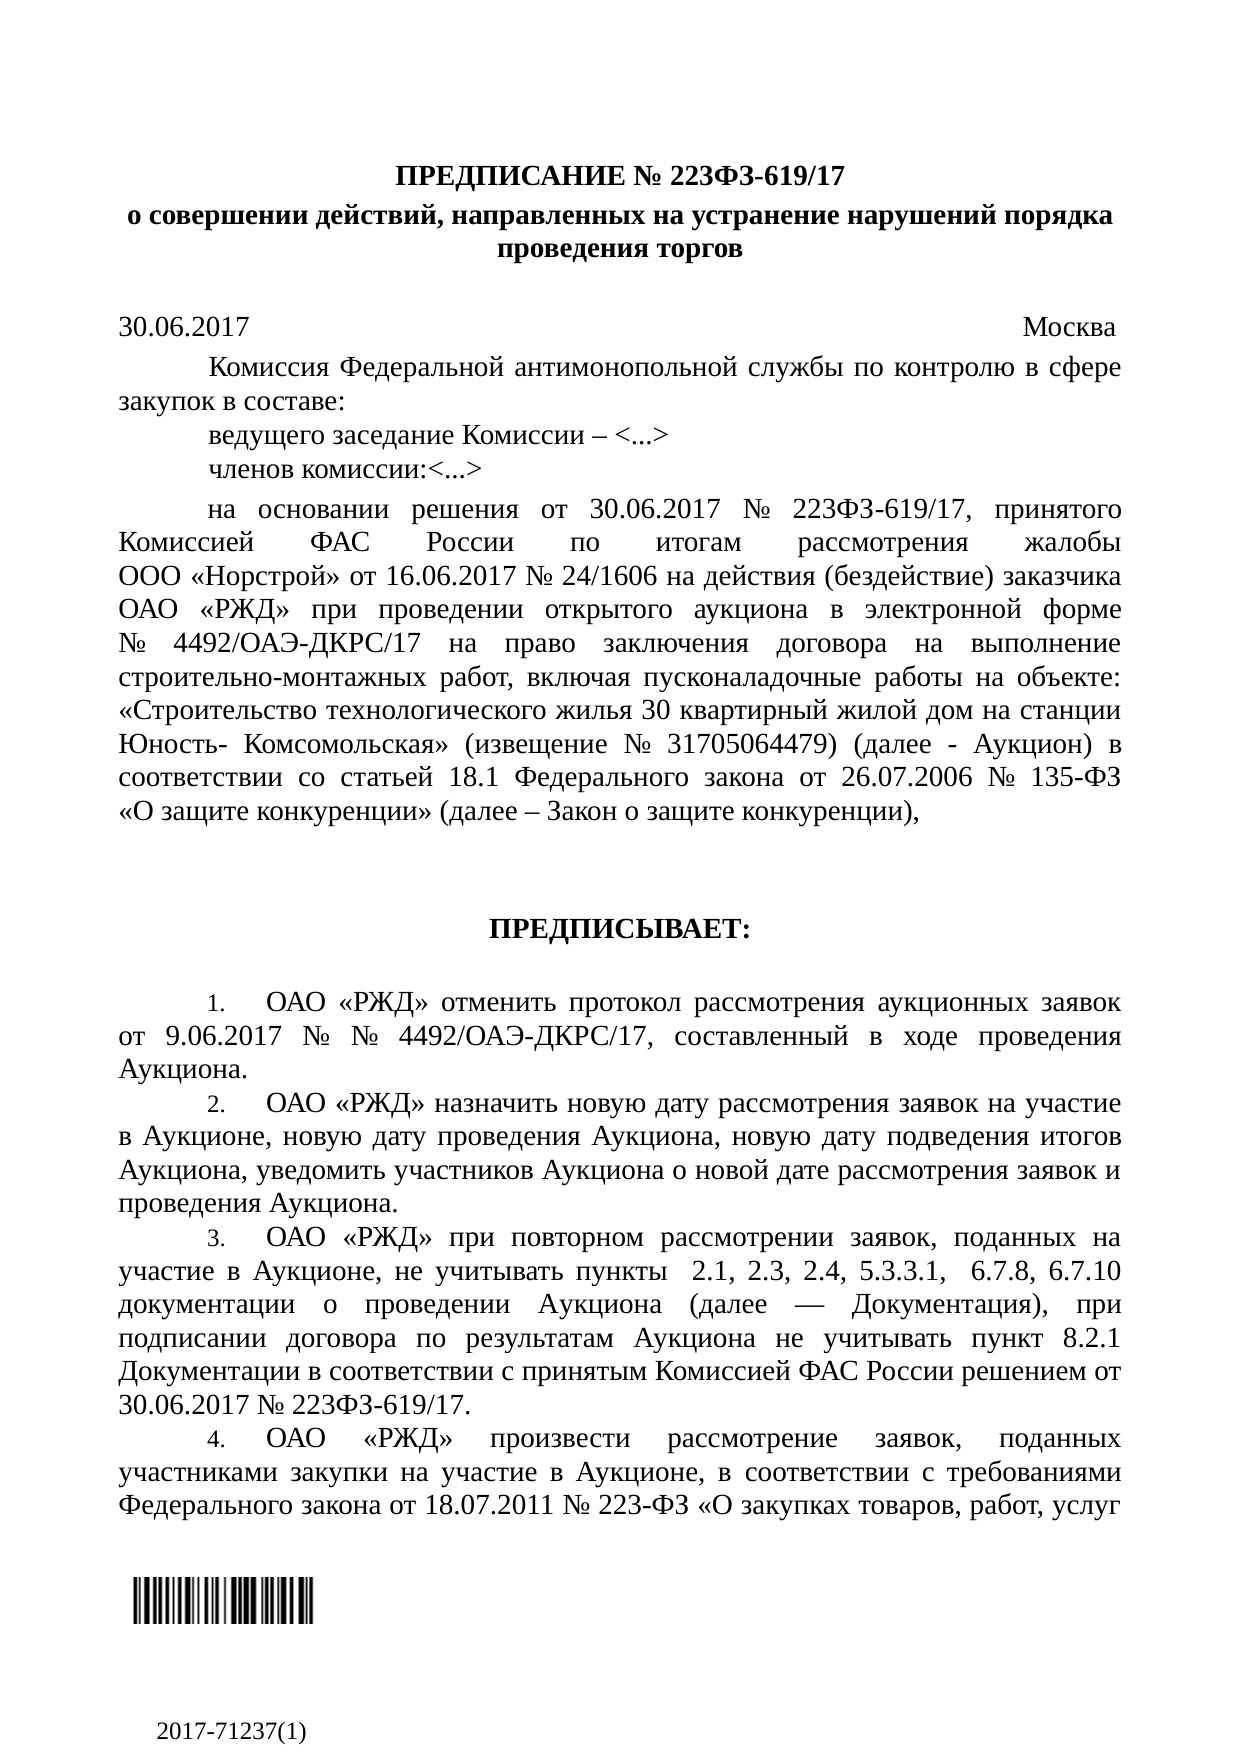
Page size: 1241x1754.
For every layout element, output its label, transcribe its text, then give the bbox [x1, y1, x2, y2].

text о совершении действий, направленных на устранение нарушений порядка проведения торгов [118, 197, 1122, 264]
picture [118, 1577, 331, 1624]
text членов комиссии:<...> [118, 452, 1122, 485]
text ведущего заседание Комиссии – <...> [118, 416, 1122, 452]
list ОАО «РЖД» назначить новую дату рассмотрения заявок на участие в Аукционе, новую дату проведения Аукциона, новую дату подведения итогов Аукциона, уведомить участников Аукциона о новой дате рассмотрения заявок и проведения Аукциона. [118, 1085, 1122, 1219]
text на основании решения от 30.06.2017 № 223ФЗ-619/17, принятого Комиссией ФАС России по итогам рассмотрения жалобы ООО «Норстрой» от 16.06.2017 № 24/1606 на действия (бездействие) заказчика ОАО «РЖД» при проведении открытого аукциона в электронной форме № 4492/ОАЭ-ДКРС/17 на право заключения договора на выполнение строительно-монтажных работ, включая пусконаладочные работы на объекте: «Строительство технологического жилья 30 квартирный жилой дом на станции Юность- Комсомольская» (извещение № 31705064479) (далее - Аукцион) в соответствии со статьей 18.1 Федерального закона от 26.07.2006 № 135-ФЗ «О защите конкуренции» (далее – Закон о защите конкуренции), [118, 491, 1122, 826]
text ПРЕДПИСЫВАЕТ: [118, 911, 1122, 945]
list ОАО «РЖД» отменить протокол рассмотрения аукционных заявок от 9.06.2017 № № 4492/ОАЭ-ДКРС/17, составленный в ходе проведения Аукциона. [118, 984, 1122, 1085]
text ПРЕДПИСАНИЕ № 223ФЗ-619/17 [118, 158, 1122, 191]
list ОАО «РЖД» при повторном рассмотрении заявок, поданных на участие в Аукционе, не учитывать пункты 2.1, 2.3, 2.4, 5.3.3.1, 6.7.8, 6.7.10 документации о проведении Аукциона (далее — Документация), при подписании договора по результатам Аукциона не учитывать пункт 8.2.1 Документации в соответствии с принятым Комиссией ФАС России решением от 30.06.2017 № 223ФЗ-619/17. [118, 1219, 1122, 1420]
text Комиссия Федеральной антимонопольной службы по контролю в сфере закупок в составе: [118, 349, 1122, 416]
list ОАО «РЖД» произвести рассмотрение заявок, поданных участниками закупки на участие в Аукционе, в соответствии с требованиями Федерального закона от 18.07.2011 № 223-ФЗ «О закупках товаров, работ, услуг [118, 1420, 1122, 1521]
text 30.06.2017 Москва [118, 309, 1122, 343]
